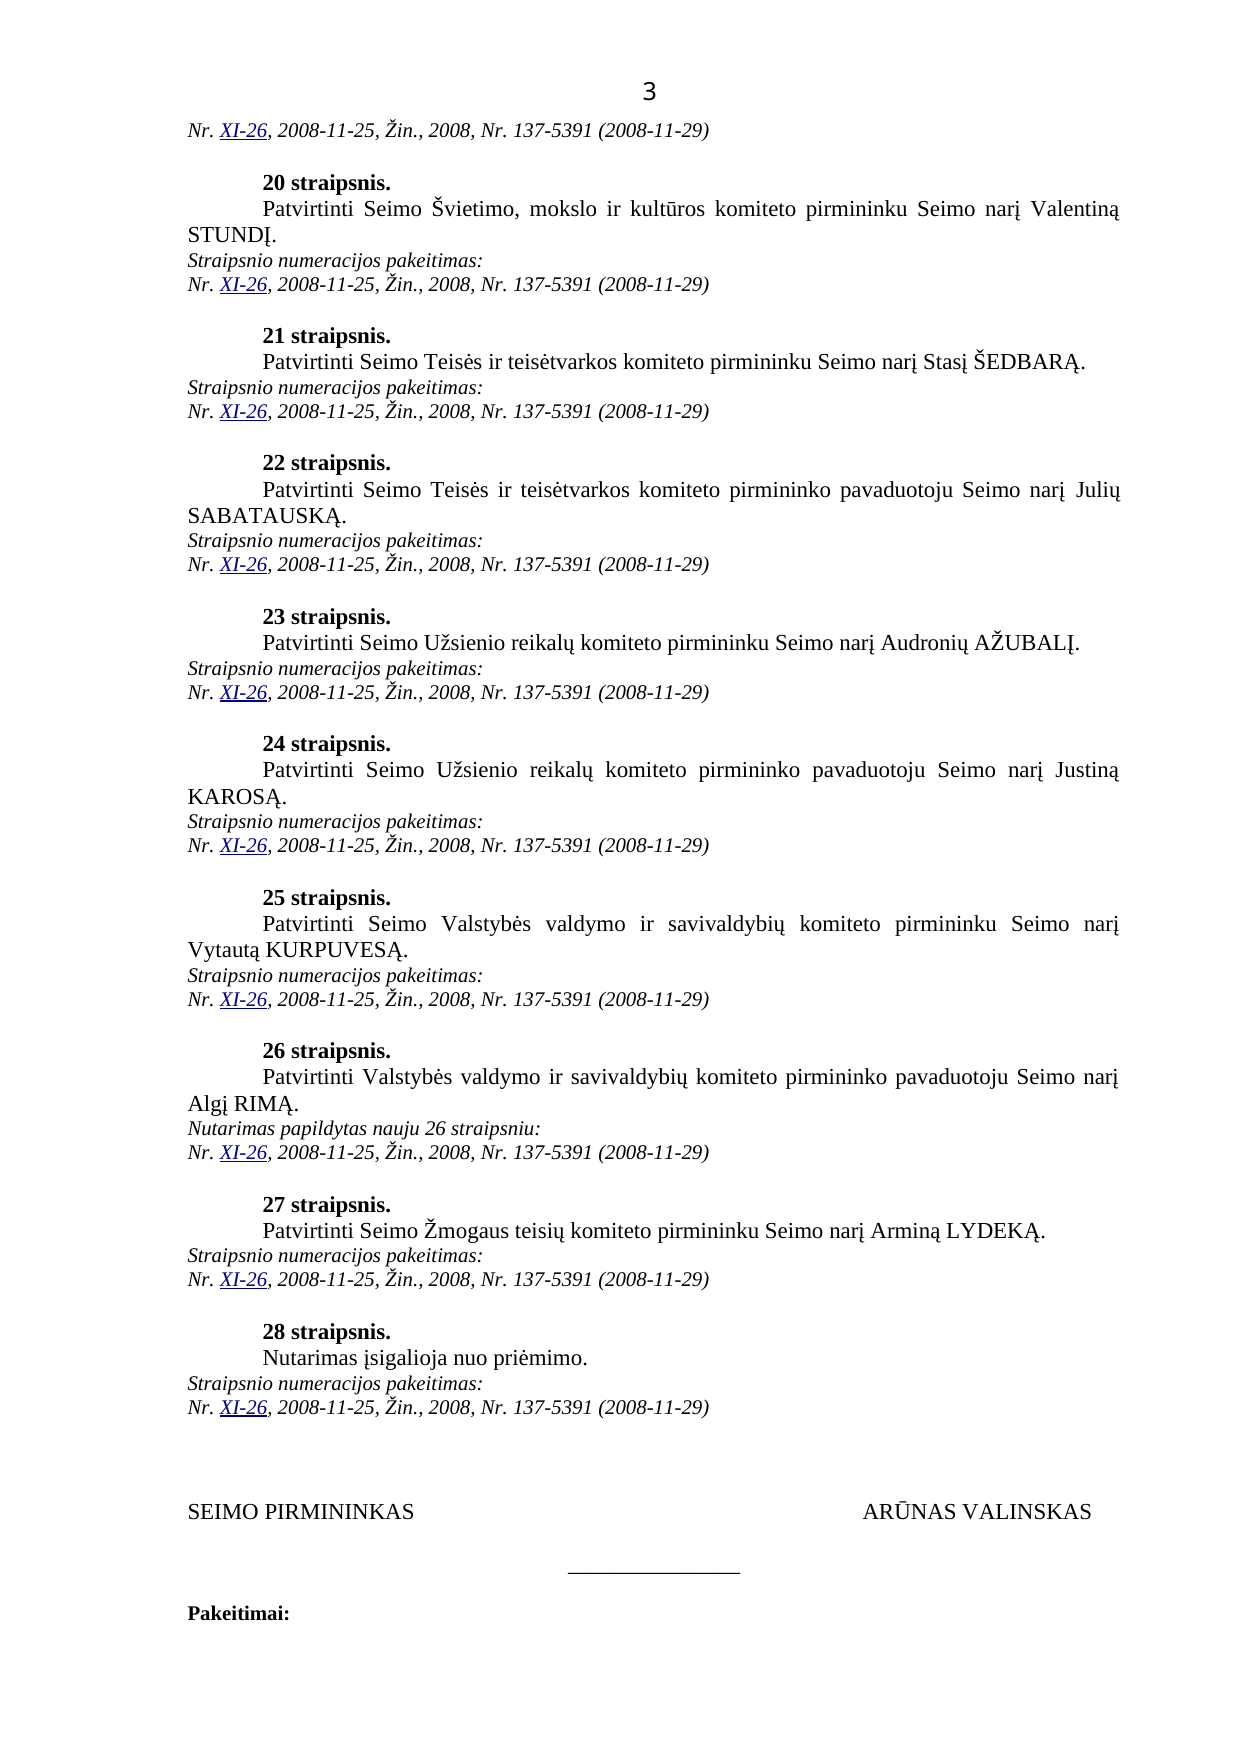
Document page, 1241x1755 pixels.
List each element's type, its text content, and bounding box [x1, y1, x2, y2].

text Straipsnio numeracijos pakeitimas: [187, 375, 1120, 399]
text Patvirtinti Seimo Švietimo, mokslo ir kultūros komiteto pirmininku Seimo narį Valentiną STUNDĮ. [187, 195, 1120, 248]
text 23 straipsnis. [187, 603, 1120, 629]
text Straipsnio numeracijos pakeitimas: [187, 528, 1120, 552]
text Patvirtinti Seimo Teisės ir teisėtvarkos komiteto pirmininku Seimo narį Stasį ŠEDBARĄ. [187, 348, 1120, 375]
text Nr. XI-26, 2008-11-25, Žin., 2008, Nr. 137-5391 (2008-11-29) [187, 1140, 1120, 1164]
text Nr. XI-26, 2008-11-25, Žin., 2008, Nr. 137-5391 (2008-11-29) [187, 679, 1120, 704]
text Nr. XI-26, 2008-11-25, Žin., 2008, Nr. 137-5391 (2008-11-29) [187, 272, 1120, 296]
text Nr. XI-26, 2008-11-25, Žin., 2008, Nr. 137-5391 (2008-11-29) [187, 833, 1120, 857]
text Nutarimas įsigalioja nuo priėmimo. [187, 1344, 1120, 1371]
text Straipsnio numeracijos pakeitimas: [187, 1371, 1120, 1394]
text 22 straipsnis. [187, 449, 1120, 476]
text 27 straipsnis. [187, 1191, 1120, 1217]
text 25 straipsnis. [187, 883, 1120, 910]
text Patvirtinti Seimo Valstybės valdymo ir savivaldybių komiteto pirmininku Seimo narį Vytautą KURPUVESĄ. [187, 910, 1120, 963]
text Nutarimas papildytas nauju 26 straipsniu: [187, 1116, 1120, 1140]
text Nr. XI-26, 2008-11-25, Žin., 2008, Nr. 137-5391 (2008-11-29) [187, 552, 1120, 576]
text 24 straipsnis. [187, 730, 1120, 756]
text Straipsnio numeracijos pakeitimas: [187, 656, 1120, 679]
text Patvirtinti Seimo Žmogaus teisių komiteto pirmininku Seimo narį Arminą LYDEKĄ. [187, 1217, 1120, 1243]
text Straipsnio numeracijos pakeitimas: [187, 809, 1120, 833]
text 21 straipsnis. [187, 322, 1120, 348]
text Straipsnio numeracijos pakeitimas: [187, 1243, 1120, 1267]
text 28 straipsnis. [187, 1318, 1120, 1344]
text Nr. XI-26, 2008-11-25, Žin., 2008, Nr. 137-5391 (2008-11-29) [187, 1267, 1120, 1291]
text Nr. XI-26, 2008-11-25, Žin., 2008, Nr. 137-5391 (2008-11-29) [187, 1394, 1120, 1419]
text Straipsnio numeracijos pakeitimas: [187, 248, 1120, 272]
text 20 straipsnis. [187, 168, 1120, 195]
text Patvirtinti Seimo Teisės ir teisėtvarkos komiteto pirmininko pavaduotoju Seimo narį Julių SABATAUSKĄ. [187, 476, 1120, 528]
text 26 straipsnis. [187, 1037, 1120, 1063]
text _______________ [187, 1550, 1120, 1577]
text Nr. XI-26, 2008-11-25, Žin., 2008, Nr. 137-5391 (2008-11-29) [187, 987, 1120, 1011]
text Patvirtinti Seimo Užsienio reikalų komiteto pirmininko pavaduotoju Seimo narį Justiną KAROSĄ. [187, 756, 1120, 809]
text Nr. XI-26, 2008-11-25, Žin., 2008, Nr. 137-5391 (2008-11-29) [187, 118, 1120, 142]
text Patvirtinti Seimo Užsienio reikalų komiteto pirmininku Seimo narį Audronių AŽUBALĮ. [187, 629, 1120, 656]
text Patvirtinti Valstybės valdymo ir savivaldybių komiteto pirmininko pavaduotoju Seimo narį Algį RIMĄ. [187, 1063, 1120, 1116]
text Nr. XI-26, 2008-11-25, Žin., 2008, Nr. 137-5391 (2008-11-29) [187, 399, 1120, 423]
text Seimo Pirmininkas Arūnas Valinskas [187, 1498, 1120, 1524]
text Pakeitimai: [187, 1601, 1120, 1625]
text Straipsnio numeracijos pakeitimas: [187, 963, 1120, 987]
